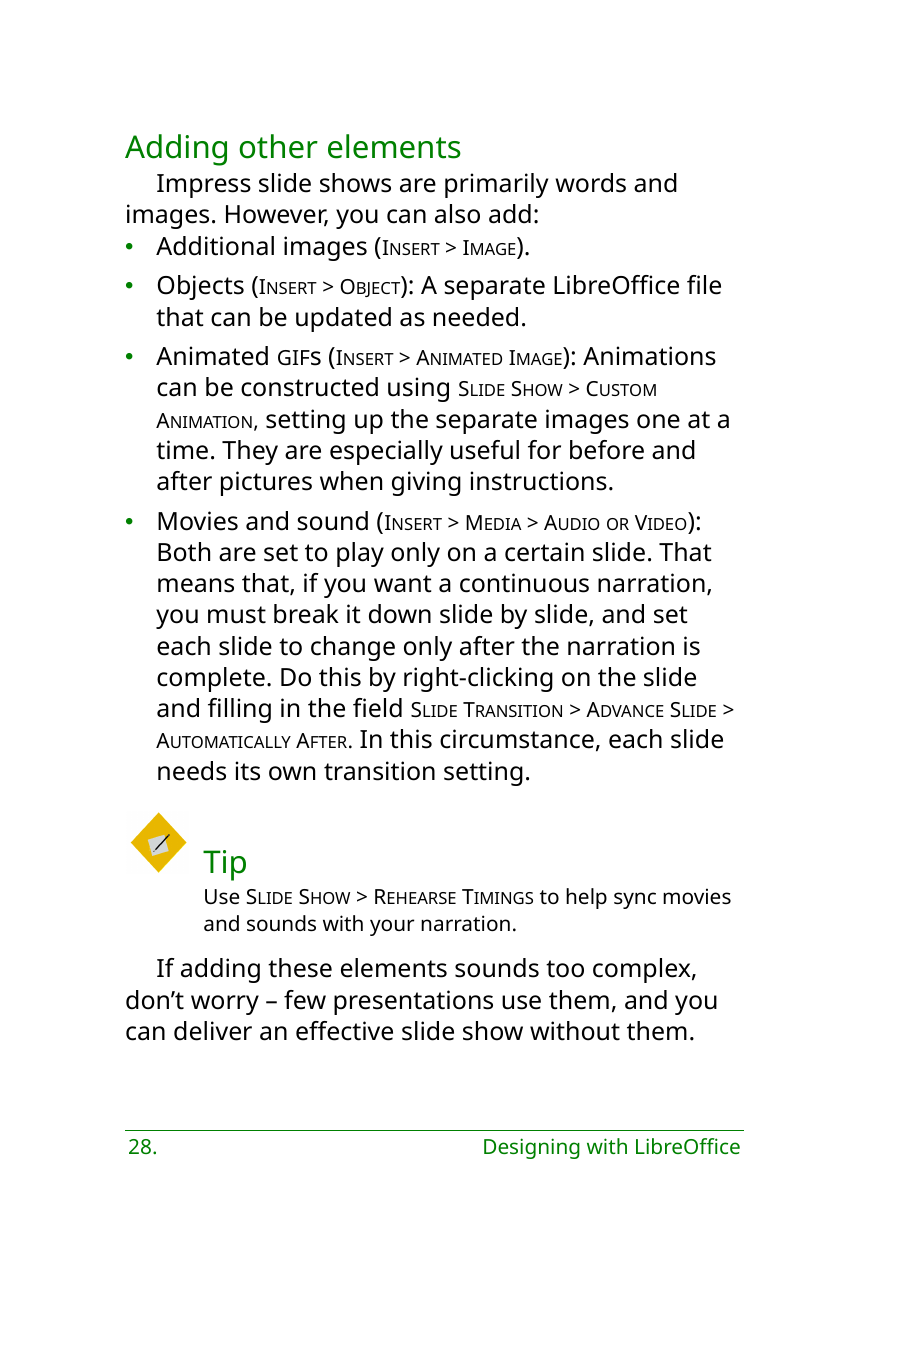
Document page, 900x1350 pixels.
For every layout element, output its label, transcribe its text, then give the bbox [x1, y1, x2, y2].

list Animated GIFs (Insert > Animated Image): Animations can be constructed using Slide Show > Custom Animation, setting up the separate images one at a time. They are especially useful for before and after pictures when giving instructions. [125, 341, 744, 497]
list Tip [125, 810, 744, 883]
text Impress slide shows are primarily words and images. However, you can also add: [125, 168, 744, 230]
list Movies and sound (Insert > Media > Audio or Video): Both are set to play only on a certain slide. That means that, if you want a continuous narration, you must break it down slide by slide, and set each slide to change only after the narration is complete. Do this by right-clicking on the slide and filling in the field Slide Transition > Advance Slide > Automatically After. In this circumstance, each slide needs its own transition setting. [125, 505, 744, 786]
text If adding these elements sounds too complex, don’t worry – few presentations use them, and you can deliver an effective slide show without them. [125, 953, 744, 1047]
list Objects (Insert > Object): A separate LibreOffice file that can be updated as needed. [125, 270, 744, 332]
text Use Slide Show > Rehearse Timings to help sync movies and sounds with your narration. [203, 883, 744, 937]
list Additional images (Insert > Image). [125, 230, 744, 261]
subtitle Adding other elements [125, 125, 744, 168]
picture [126, 811, 189, 874]
